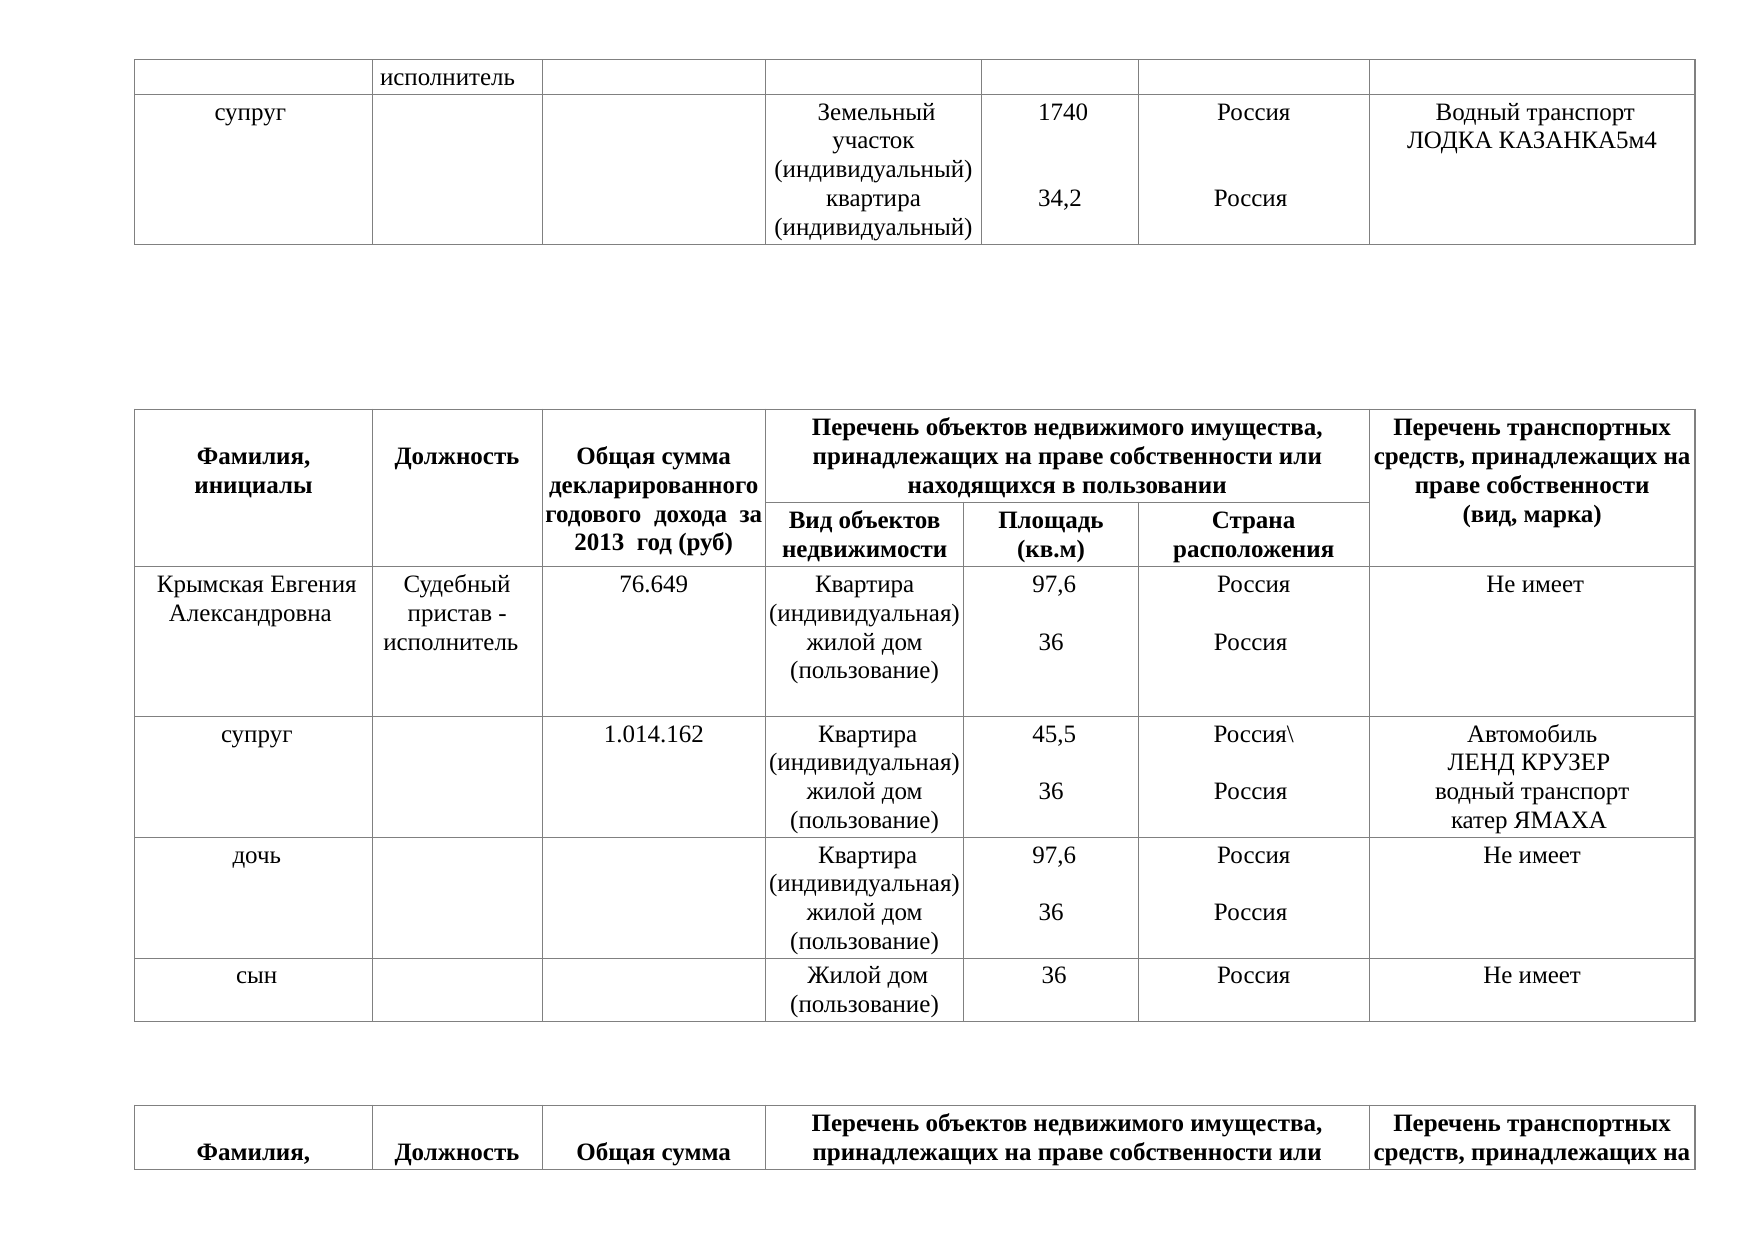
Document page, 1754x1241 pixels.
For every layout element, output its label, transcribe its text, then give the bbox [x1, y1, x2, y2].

table_cell Россия Россия [1139, 567, 1369, 716]
table_cell дочь [135, 838, 372, 958]
table_cell [766, 60, 981, 94]
table_cell Россия [1139, 959, 1369, 1021]
table_cell [543, 95, 765, 243]
table_cell 97,6 36 [964, 838, 1138, 958]
table_cell [982, 60, 1138, 94]
table_cell 36 [964, 959, 1138, 1021]
table_cell супруг [135, 95, 372, 243]
table_cell Россия Россия [1139, 838, 1369, 958]
table_header Должность [373, 410, 542, 566]
table_header Перечень транспортных средств, принадлежащих на [1370, 1106, 1694, 1169]
table_cell Не имеет [1370, 838, 1694, 958]
table_cell [1139, 60, 1369, 94]
table_cell Водный транспорт ЛОДКА КАЗАНКА5м4 [1370, 95, 1694, 243]
table_cell [373, 717, 542, 837]
table_header Перечень объектов недвижимого имущества, принадлежащих на праве собственности или находящихся в пользовании [766, 410, 1369, 502]
table_cell [135, 60, 372, 94]
table_cell супруг [135, 717, 372, 837]
table_cell [373, 838, 542, 958]
table_cell Площадь (кв.м) [964, 503, 1138, 566]
table_cell 76.649 [543, 567, 765, 716]
table_header Фамилия, [135, 1106, 372, 1169]
table_header Общая сумма [543, 1106, 765, 1169]
table_cell Вид объектов недвижимости [766, 503, 963, 566]
table_cell - исполнитель [373, 60, 542, 94]
table_cell [543, 959, 765, 1021]
table_cell Квартира (индивидуальная) жилой дом (пользование) [766, 567, 963, 716]
table_cell [373, 959, 542, 1021]
table_cell 45,5 36 [964, 717, 1138, 837]
table_cell Автомобиль ЛЕНД КРУЗЕР водный транспорт катер ЯМАХА [1370, 717, 1694, 837]
table_cell Не имеет [1370, 567, 1694, 716]
table_cell Крымская Евгения Александровна [135, 567, 372, 716]
table_cell Судебный пристав - исполнитель [373, 567, 542, 716]
table_cell Страна расположения [1139, 503, 1369, 566]
table_cell сын [135, 959, 372, 1021]
table_cell Жилой дом (пользование) [766, 959, 963, 1021]
table_header Перечень транспортных средств, принадлежащих на праве собственности (вид, марка) [1370, 410, 1694, 566]
table_cell Квартира (индивидуальная) жилой дом (пользование) [766, 838, 963, 958]
table_cell [373, 95, 542, 243]
table_header Должность [373, 1106, 542, 1169]
table_cell Не имеет [1370, 959, 1694, 1021]
table_header Фамилия, инициалы [135, 410, 372, 566]
table_cell [1370, 60, 1694, 94]
table_cell 1.014.162 [543, 717, 765, 837]
table_cell Земельный участок (индивидуальный) квартира (индивидуальный) [766, 95, 981, 243]
table_header Общая сумма декларированного годового дохода за 2013 год (руб) [543, 410, 765, 566]
table_cell Россия\ Россия [1139, 717, 1369, 837]
table_cell 1740 34,2 [982, 95, 1138, 243]
table_cell [543, 60, 765, 94]
table_cell Россия Россия [1139, 95, 1369, 243]
table_cell [543, 838, 765, 958]
table_cell 97,6 36 [964, 567, 1138, 716]
table_header Перечень объектов недвижимого имущества, принадлежащих на праве собственности или [766, 1106, 1369, 1169]
table_cell Квартира (индивидуальная) жилой дом (пользование) [766, 717, 963, 837]
